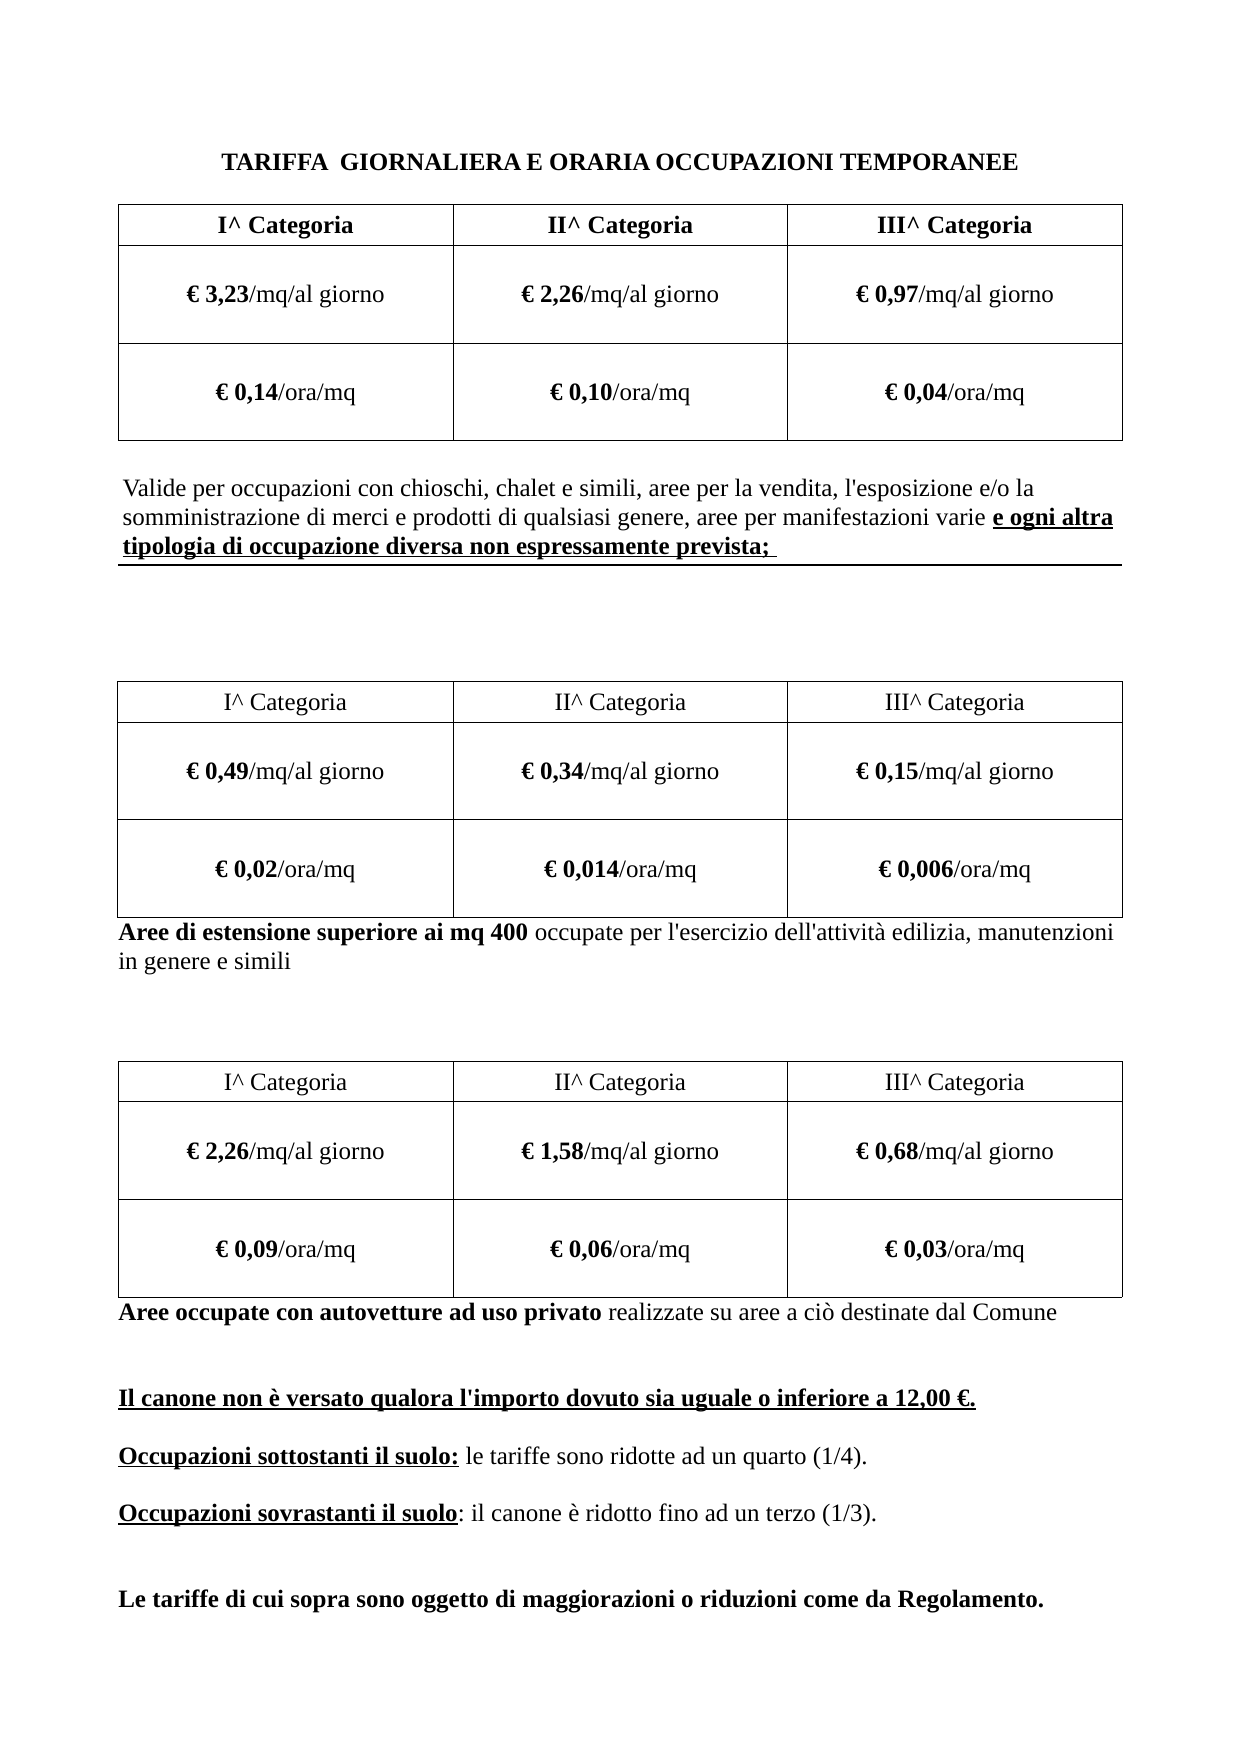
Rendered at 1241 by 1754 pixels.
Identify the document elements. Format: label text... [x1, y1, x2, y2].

text Occupazioni sottostanti il suolo: le tariffe sono ridotte ad un quarto (1/4). [118, 1441, 1122, 1469]
table_cell € 0,15/mq/al giorno [788, 723, 1122, 819]
text TARIFFA GIORNALIERA E ORARIA OCCUPAZIONI TEMPORANEE [118, 147, 1122, 176]
table_cell € 0,97/mq/al giorno [788, 246, 1122, 342]
table_header II^ Categoria [454, 682, 787, 722]
table_cell € 0,02/ora/mq [118, 820, 453, 917]
table_cell € 0,34/mq/al giorno [454, 723, 787, 819]
table_cell € 3,23/mq/al giorno [119, 246, 453, 342]
table_cell € 2,26/mq/al giorno [119, 1102, 453, 1199]
table_cell € 0,49/mq/al giorno [118, 723, 453, 819]
table_cell € 0,06/ora/mq [454, 1200, 787, 1297]
table_cell € 1,58/mq/al giorno [454, 1102, 787, 1199]
table_header III^ Categoria [788, 682, 1122, 722]
table_cell € 0,68/mq/al giorno [788, 1102, 1122, 1199]
text Aree di estensione superiore ai mq 400 occupate per l'esercizio dell'attività edilizia, manutenzioni in genere e simili [118, 918, 1122, 975]
text Aree occupate con autovetture ad uso privato realizzate su aree a ciò destinate dal Comune [118, 1298, 1122, 1326]
table_header II^ Categoria [454, 1062, 787, 1101]
table_header III^ Categoria [788, 1062, 1122, 1101]
text Le tariffe di cui sopra sono oggetto di maggiorazioni o riduzioni come da Regolamento. [118, 1584, 1122, 1613]
table_cell € 0,014/ora/mq [454, 820, 787, 917]
table_cell € 0,006/ora/mq [788, 820, 1122, 917]
table_cell € 0,10/ora/mq [454, 344, 787, 440]
table_cell € 0,09/ora/mq [119, 1200, 453, 1297]
text Valide per occupazioni con chioschi, chalet e simili, aree per la vendita, l'esposizione e/o la somministrazione di merci e prodotti di qualsiasi genere, aree per manifestazioni varie e ogni altra tipologia di occupazione diversa non espressamente prevista; [118, 469, 1122, 564]
table_header III^ Categoria [788, 205, 1122, 245]
text Il canone non è versato qualora l'importo dovuto sia uguale o inferiore a 12,00 €. [118, 1383, 1122, 1412]
table_header I^ Categoria [118, 682, 453, 722]
text Occupazioni sovrastanti il suolo: il canone è ridotto fino ad un terzo (1/3). [118, 1498, 1122, 1527]
table_header II^ Categoria [454, 205, 787, 245]
table_header I^ Categoria [119, 205, 453, 245]
table_cell € 0,04/ora/mq [788, 344, 1122, 440]
table_cell € 0,14/ora/mq [119, 344, 453, 440]
table_cell € 0,03/ora/mq [788, 1200, 1122, 1297]
table_header I^ Categoria [119, 1062, 453, 1101]
table_cell € 2,26/mq/al giorno [454, 246, 787, 342]
